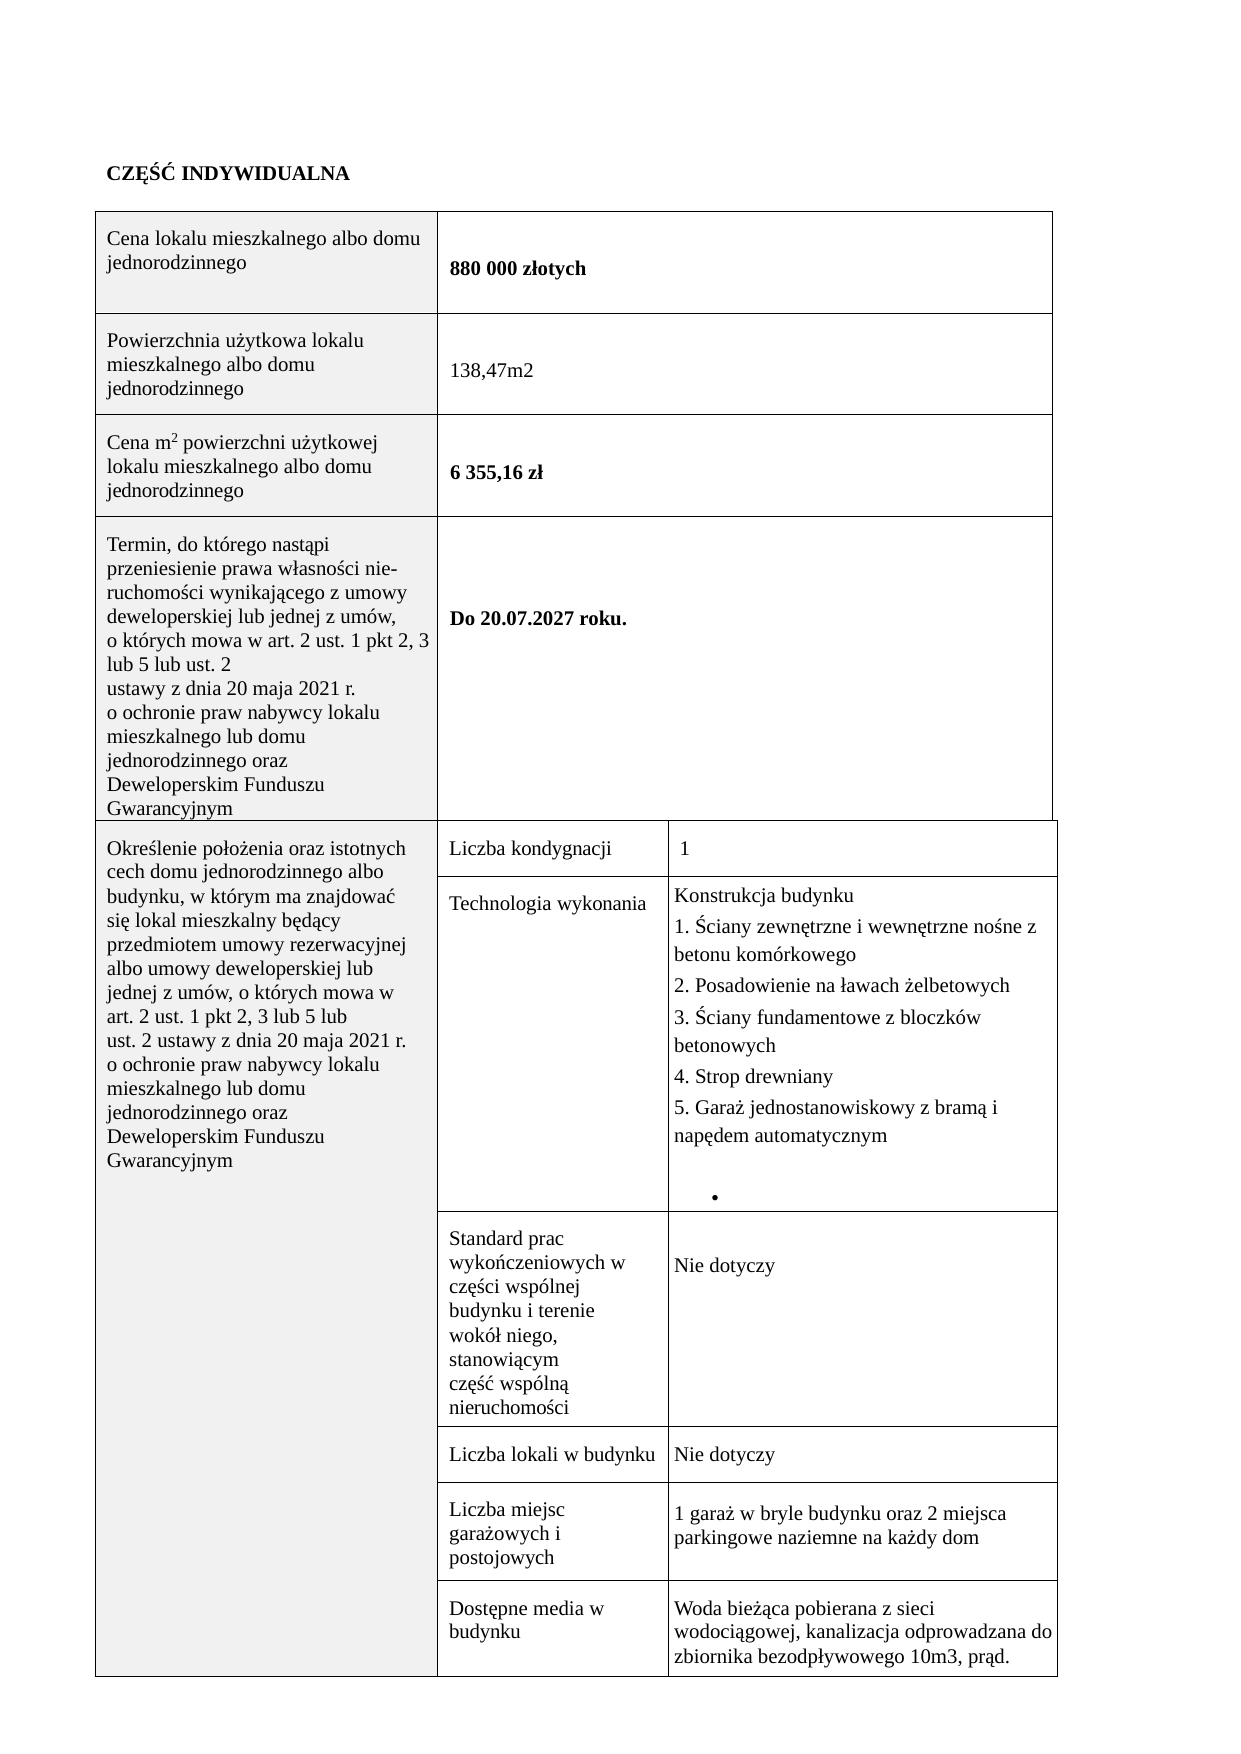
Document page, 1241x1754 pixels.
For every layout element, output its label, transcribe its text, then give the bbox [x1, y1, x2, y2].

table_cell [1053, 414, 1058, 516]
table_cell Termin, do którego nastąpi przeniesienie prawa własności nie- ruchomości wynikającego z umowy deweloperskiej lub jednej z umów, o których mowa w art. 2 ust. 1 pkt 2, 3 lub 5 lub ust. 2 ustawy z dnia 20 maja 2021 r. o ochronie praw nabywcy lokalu mieszkalnego lub domu jednorodzinnego oraz Deweloperskim Funduszu Gwarancyjnym [96, 517, 437, 820]
table_cell 1 [669, 821, 1057, 876]
table_cell Cena m2 powierzchni użytkowej lokalu mieszkalnego albo domu jednorodzinnego [96, 415, 437, 516]
table_cell [1053, 516, 1058, 820]
table_cell Nie dotyczy [669, 1427, 1057, 1482]
table_cell Określenie położenia oraz istotnych cech domu jednorodzinnego albo budynku, w którym ma znajdować się lokal mieszkalny będący przedmiotem umowy rezerwacyjnej albo umowy deweloperskiej lub jednej z umów, o których mowa w art. 2 ust. 1 pkt 2, 3 lub 5 lub ust. 2 ustawy z dnia 20 maja 2021 r. o ochronie praw nabywcy lokalu mieszkalnego lub domu jednorodzinnego oraz Deweloperskim Funduszu Gwarancyjnym [96, 821, 437, 1676]
table_cell Dostępne media w budynku [438, 1581, 668, 1676]
table_cell [1053, 313, 1058, 414]
text CZĘŚĆ INDYWIDUALNA [106, 161, 1146, 185]
table_cell Liczba miejsc garażowych i postojowych [438, 1483, 668, 1580]
table_cell Nie dotyczy [669, 1212, 1057, 1426]
table_cell 138,47m2 [438, 314, 1052, 414]
table_header Cena lokalu mieszkalnego albo domu jednorodzinnego [96, 212, 437, 312]
table_cell 1 garaż w bryle budynku oraz 2 miejsca parkingowe naziemne na każdy dom [669, 1483, 1057, 1580]
table_cell Woda bieżąca pobierana z sieci wodociągowej, kanalizacja odprowadzana do zbiornika bezodpływowego 10m3, prąd. [669, 1581, 1057, 1676]
table_header [1053, 211, 1058, 312]
table_cell Technologia wykonania [438, 877, 668, 1211]
table_cell Liczba lokali w budynku [438, 1427, 668, 1482]
table_header 880 000 złotych [438, 212, 1052, 312]
table_cell Do 20.07.2027 roku. [438, 517, 1052, 820]
table_cell 6 355,16 zł [438, 415, 1052, 516]
table_cell Liczba kondygnacji [438, 821, 668, 876]
table_cell Standard prac wykończeniowych w części wspólnej budynku i terenie wokół niego, stanowiącym część wspólną nieruchomości [438, 1212, 668, 1426]
table_cell Konstrukcja budynku 1. Ściany zewnętrzne i wewnętrzne nośne z betonu komórkowego 2. Posadowienie na ławach żelbetowych 3. Ściany fundamentowe z bloczków betonowych 4. Strop drewniany 5. Garaż jednostanowiskowy z bramą i napędem automatycznym [669, 877, 1057, 1211]
table_cell Powierzchnia użytkowa lokalu mieszkalnego albo domu jednorodzinnego [96, 314, 437, 414]
